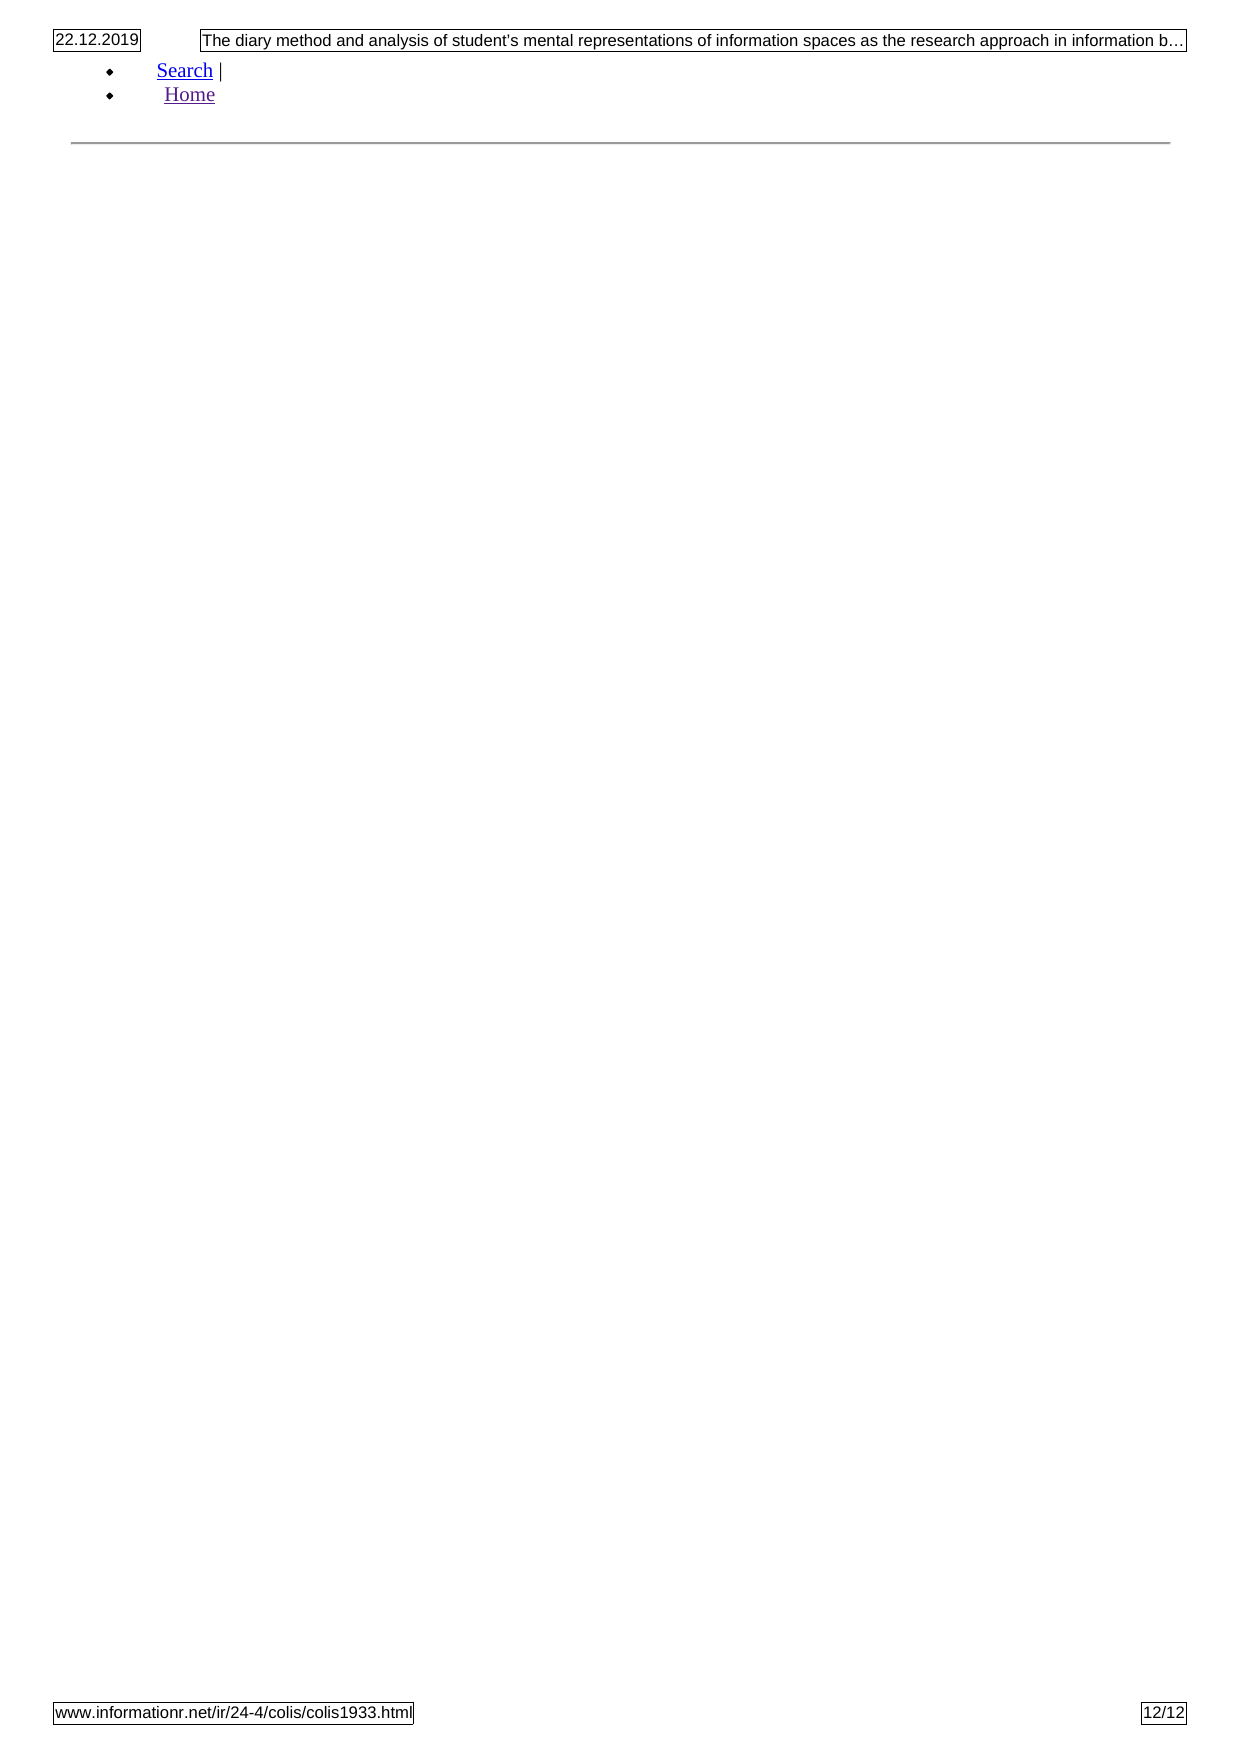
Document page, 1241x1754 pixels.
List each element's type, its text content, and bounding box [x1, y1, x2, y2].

text Search | Home [156, 59, 225, 106]
